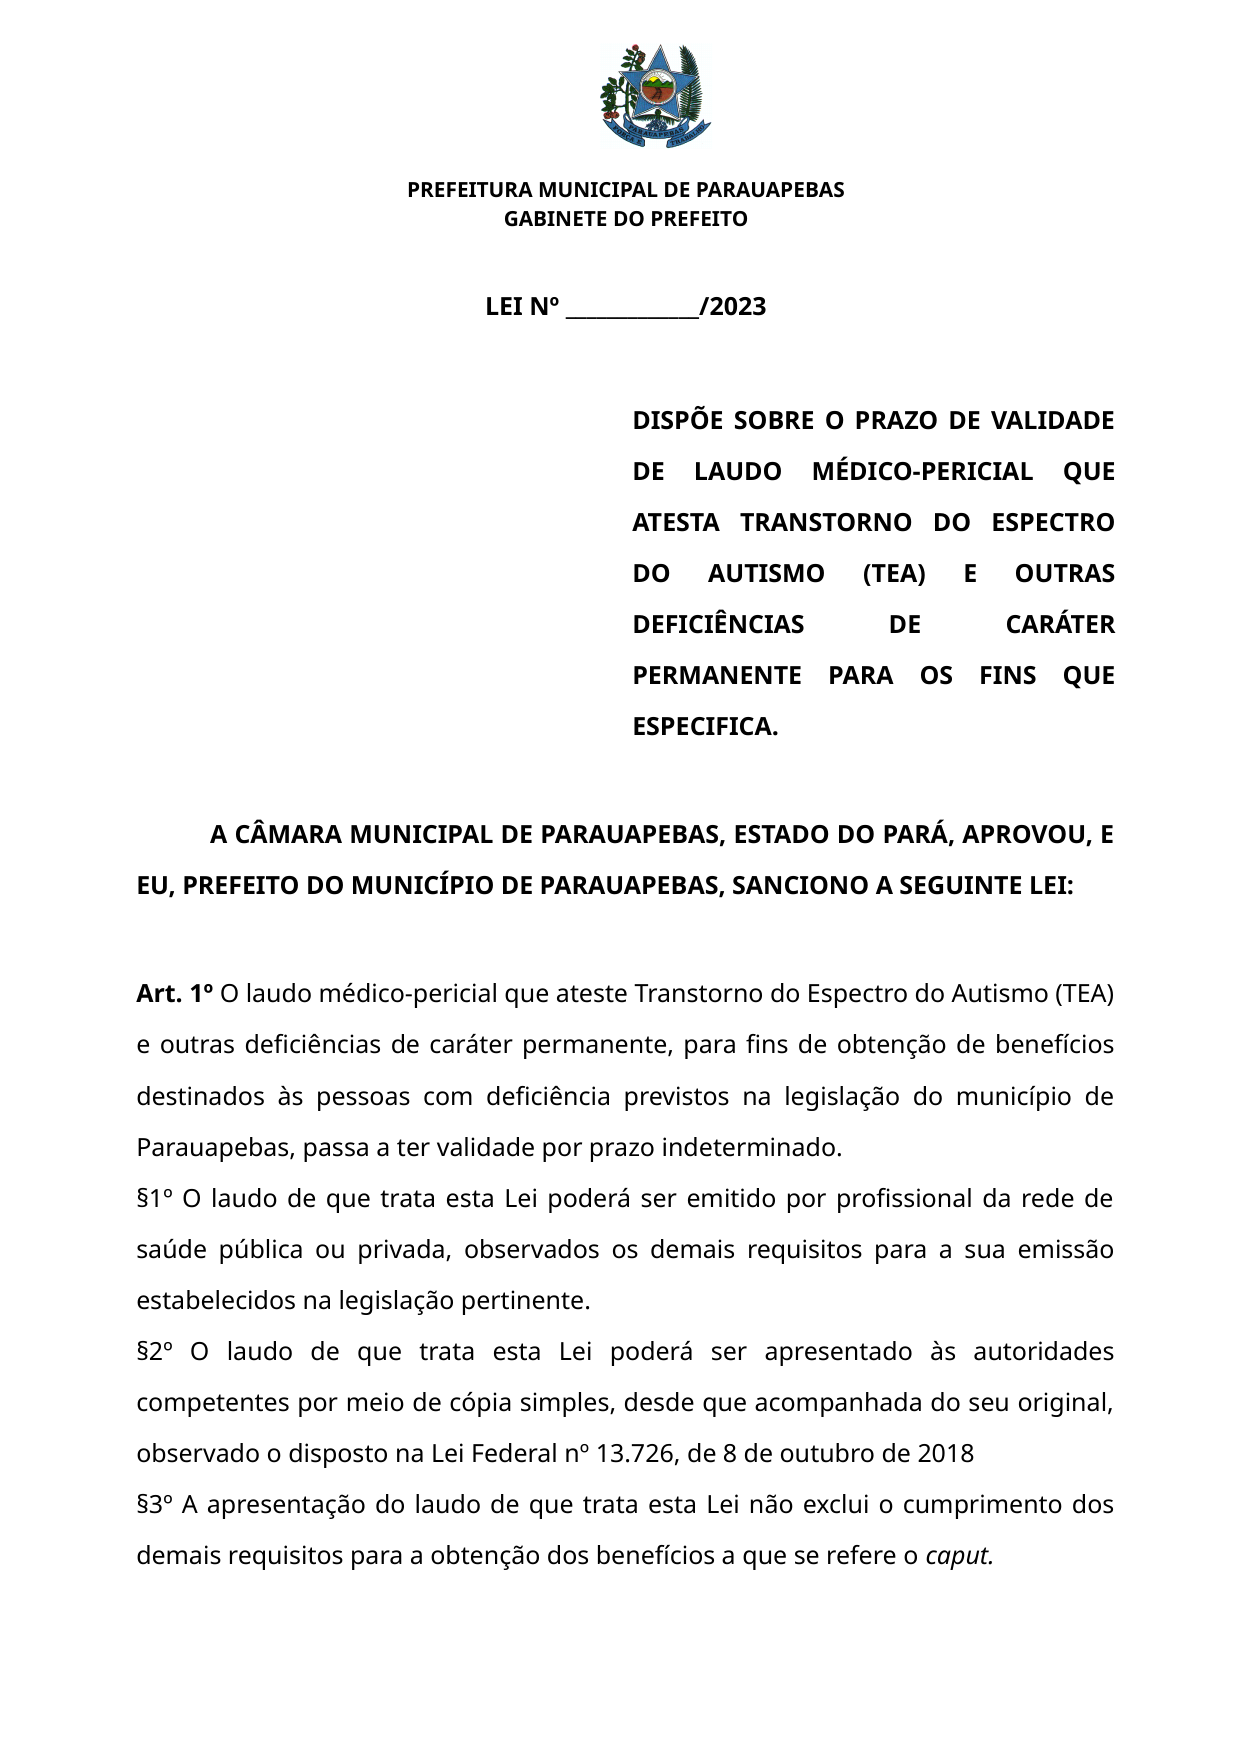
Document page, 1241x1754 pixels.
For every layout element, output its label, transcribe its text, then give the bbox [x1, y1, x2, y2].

text LEI Nº _____________/2023 [136, 289, 1116, 323]
text A CÂMARA MUNICIPAL DE PARAUAPEBAS, ESTADO DO PARÁ, APROVOU, E EU, PREFEITO DO MUNICÍPIO DE PARAUAPEBAS, SANCIONO A SEGUINTE LEI: [136, 766, 1116, 902]
text Art. 1º O laudo médico-pericial que ateste Transtorno do Espectro do Autismo (TEA) e outras deficiências de caráter permanente, para fins de obtenção de benefícios destinados às pessoas com deficiência previstos na legislação do município de Parauapebas, passa a ter validade por prazo indeterminado. [136, 976, 1116, 1163]
text §1º O laudo de que trata esta Lei poderá ser emitido por profissional da rede de saúde pública ou privada, observados os demais requisitos para a sua emissão estabelecidos na legislação pertinente. [136, 1180, 1116, 1316]
text DISPÕE SOBRE O PRAZO DE VALIDADE DE LAUDO MÉDICO-PERICIAL QUE ATESTA TRANSTORNO DO ESPECTRO DO AUTISMO (TEA) E OUTRAS DEFICIÊNCIAS DE CARÁTER PERMANENTE PARA OS FINS QUE ESPECIFICA. [632, 403, 1116, 743]
picture [599, 43, 713, 149]
text §3º A apresentação do laudo de que trata esta Lei não exclui o cumprimento dos demais requisitos para a obtenção dos benefícios a que se refere o caput. [136, 1486, 1116, 1572]
text §2º O laudo de que trata esta Lei poderá ser apresentado às autoridades competentes por meio de cópia simples, desde que acompanhada do seu original, observado o disposto na Lei Federal nº 13.726, de 8 de outubro de 2018 [136, 1333, 1116, 1469]
